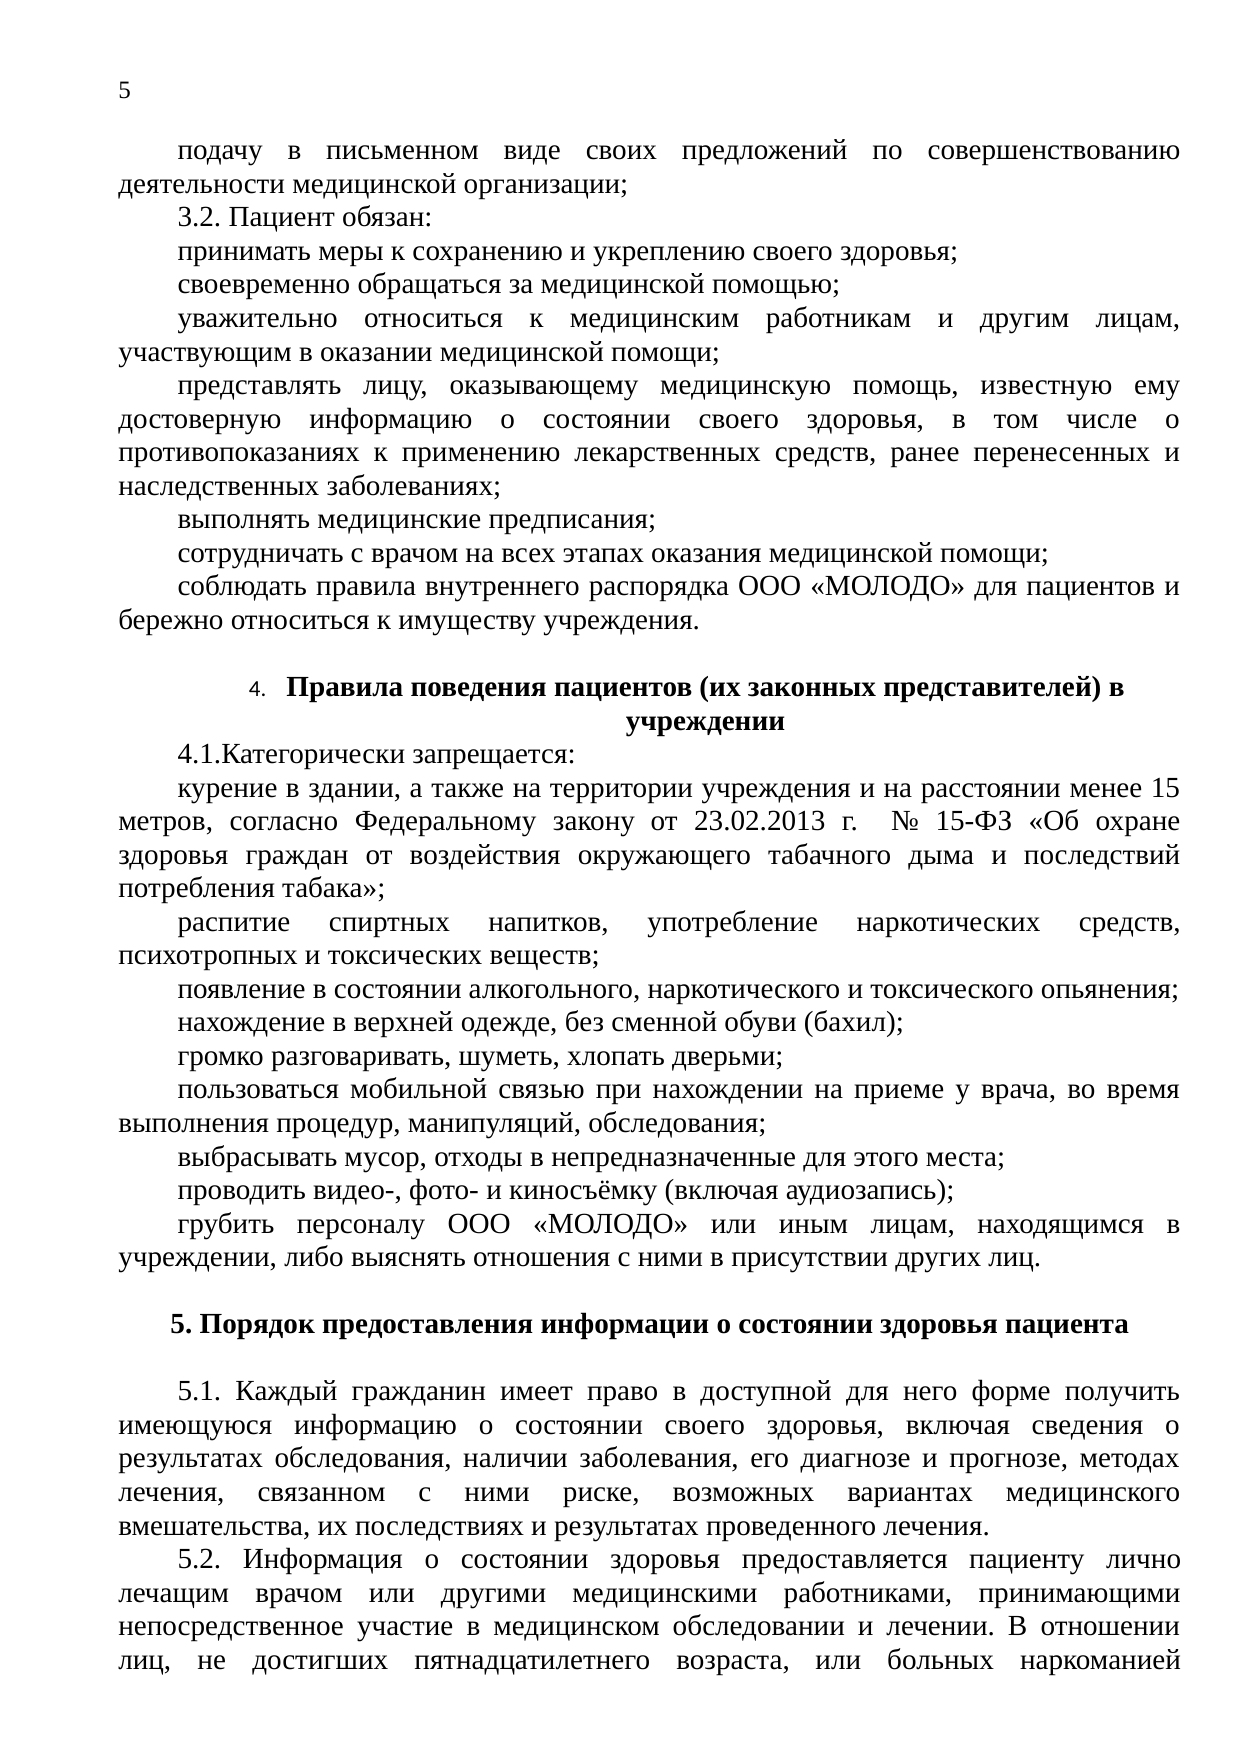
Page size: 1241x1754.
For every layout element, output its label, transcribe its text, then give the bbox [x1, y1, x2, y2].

text соблюдать правила внутреннего распорядка ООО «МОЛОДО» для пациентов и бережно относиться к имуществу учреждения. [118, 568, 1181, 636]
text появление в состоянии алкогольного, наркотического и токсического опьянения; [118, 971, 1181, 1004]
text 5. Порядок предоставления информации о состоянии здоровья пациента [118, 1306, 1181, 1340]
text 4.1.Категорически запрещается: [118, 736, 1181, 770]
text уважительно относиться к медицинским работникам и другим лицам, участвующим в оказании медицинской помощи; [118, 300, 1181, 367]
text громко разговаривать, шуметь, хлопать дверьми; [118, 1038, 1181, 1072]
text выбрасывать мусор, отходы в непредназначенные для этого места; [118, 1139, 1181, 1172]
text грубить персоналу ООО «МОЛОДО» или иным лицам, находящимся в учреждении, либо выяснять отношения с ними в присутствии других лиц. [118, 1206, 1181, 1273]
text принимать меры к сохранению и укреплению своего здоровья; [118, 233, 1181, 267]
text пользоваться мобильной связью при нахождении на приеме у врача, во время выполнения процедур, манипуляций, обследования; [118, 1072, 1181, 1139]
text сотрудничать с врачом на всех этапах оказания медицинской помощи; [118, 535, 1181, 568]
text проводить видео-, фото- и киносъёмку (включая аудиозапись); [118, 1172, 1181, 1206]
text подачу в письменном виде своих предложений по совершенствованию деятельности медицинской организации; [118, 132, 1181, 199]
text 3.2. Пациент обязан: [118, 199, 1181, 233]
text выполнять медицинские предписания; [118, 501, 1181, 535]
text курение в здании, а также на территории учреждения и на расстоянии менее 15 метров, согласно Федеральному закону от 23.02.2013 г. № 15-ФЗ «Об охране здоровья граждан от воздействия окружающего табачного дыма и последствий потребления табака»; [118, 770, 1181, 904]
text своевременно обращаться за медицинской помощью; [118, 267, 1181, 300]
text распитие спиртных напитков, употребление наркотических средств, психотропных и токсических веществ; [118, 904, 1181, 971]
text 5.1. Каждый гражданин имеет право в доступной для него форме получить имеющуюся информацию о состоянии своего здоровья, включая сведения о результатах обследования, наличии заболевания, его диагнозе и прогнозе, методах лечения, связанном с ними риске, возможных вариантах медицинского вмешательства, их последствиях и результатах проведенного лечения. [118, 1373, 1181, 1541]
list Правила поведения пациентов (их законных представителей) в учреждении [192, 669, 1181, 736]
text 5.2. Информация о состоянии здоровья предоставляется пациенту лично лечащим врачом или другими медицинскими работниками, принимающими непосредственное участие в медицинском обследовании и лечении. В отношении лиц, не достигших пятнадцатилетнего возраста, или больных наркоманией [118, 1541, 1181, 1675]
text представлять лицу, оказывающему медицинскую помощь, известную ему достоверную информацию о состоянии своего здоровья, в том числе о противопоказаниях к применению лекарственных средств, ранее перенесенных и наследственных заболеваниях; [118, 367, 1181, 501]
text нахождение в верхней одежде, без сменной обуви (бахил); [118, 1004, 1181, 1038]
